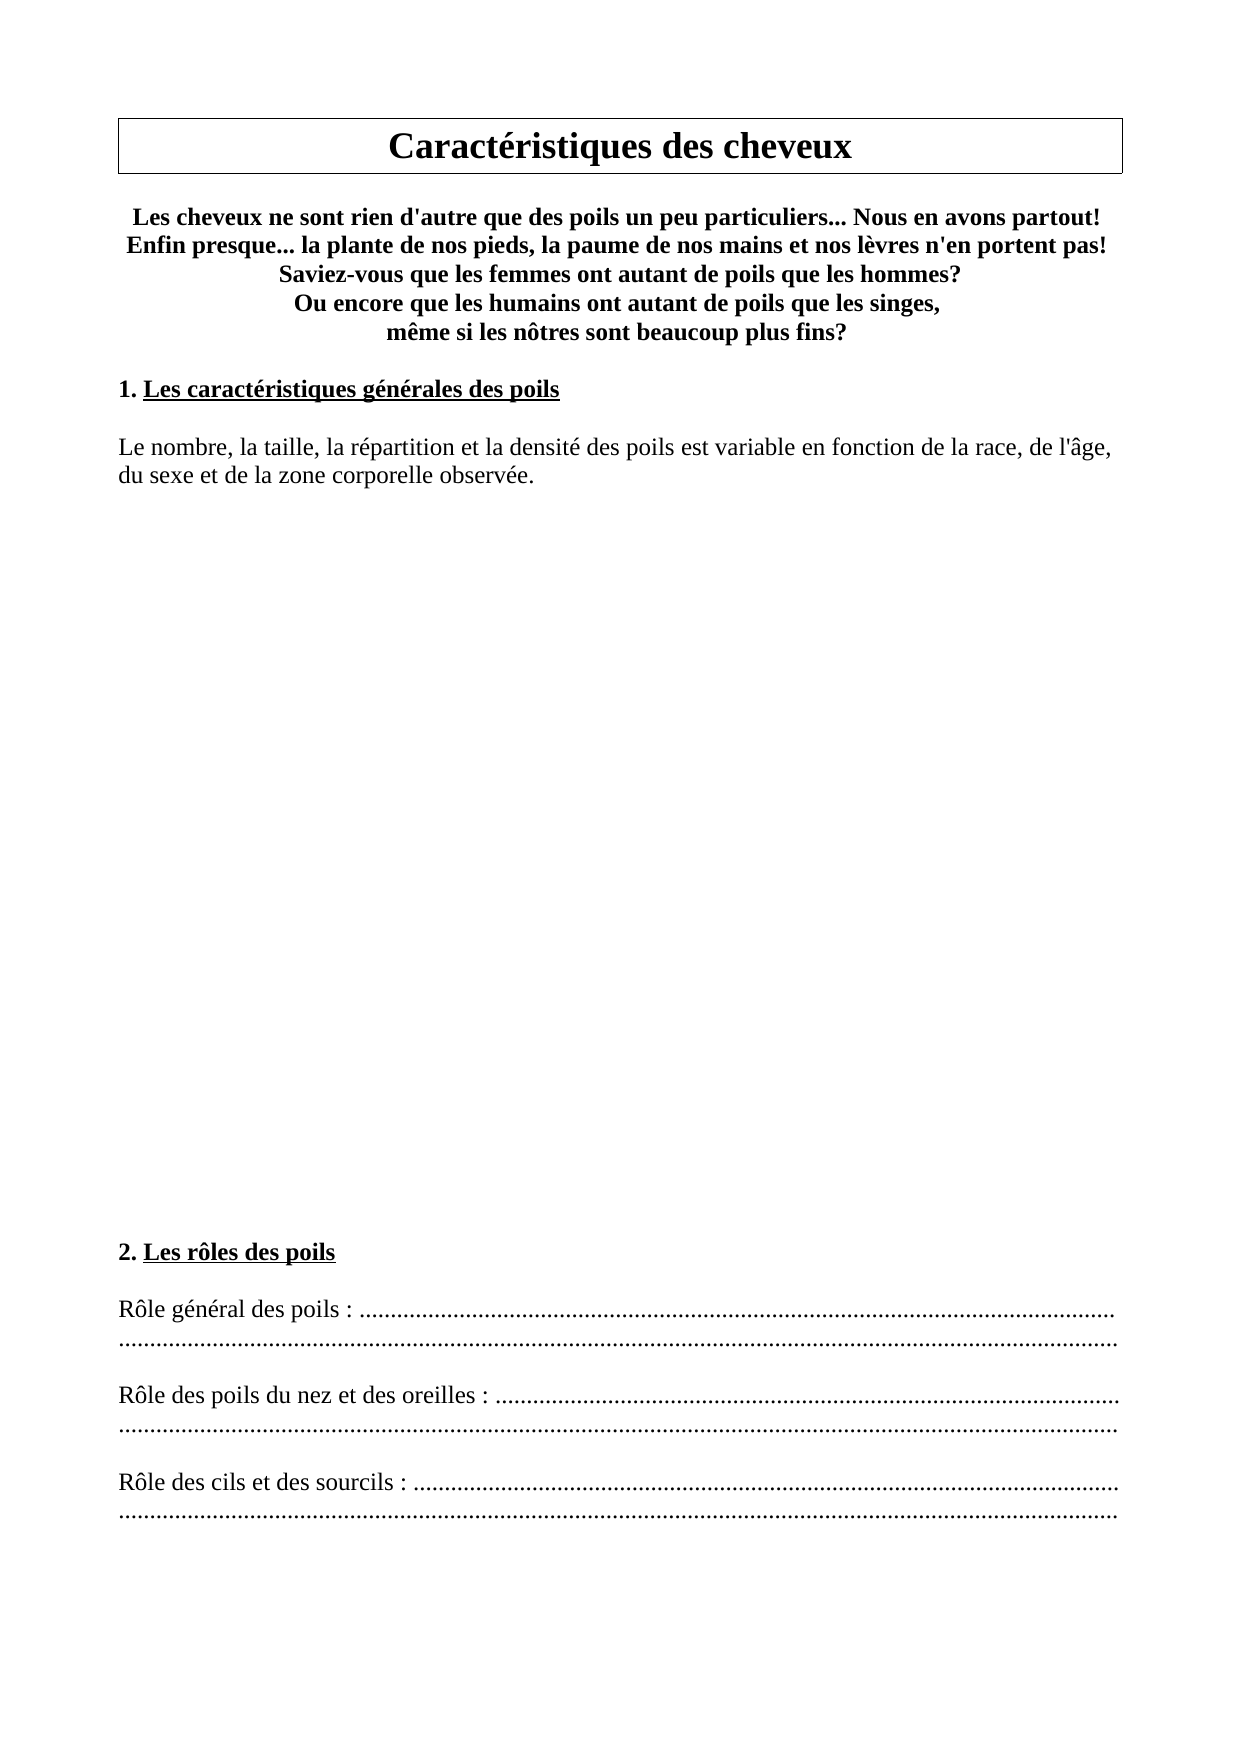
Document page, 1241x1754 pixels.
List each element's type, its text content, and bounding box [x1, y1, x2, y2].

text 2. Les rôles des poils [118, 1237, 1122, 1265]
text 1. Les caractéristiques générales des poils [118, 374, 1122, 403]
text ................................................................................................................................................................ [118, 1409, 1122, 1438]
text Saviez-vous que les femmes ont autant de poils que les hommes? [118, 259, 1122, 288]
text ................................................................................................................................................................ [118, 1495, 1122, 1524]
text Enfin presque... la plante de nos pieds, la paume de nos mains et nos lèvres n'en portent pas! [118, 230, 1122, 259]
text Rôle général des poils : ......................................................................................................................... [118, 1294, 1122, 1323]
text Rôle des cils et des sourcils : ................................................................................................................. [118, 1467, 1122, 1495]
text Rôle des poils du nez et des oreilles : .................................................................................................... [118, 1380, 1122, 1409]
text Ou encore que les humains ont autant de poils que les singes, [118, 288, 1122, 317]
text ................................................................................................................................................................ [118, 1323, 1122, 1352]
text Les cheveux ne sont rien d'autre que des poils un peu particuliers... Nous en avons partout! [118, 202, 1122, 230]
text même si les nôtres sont beaucoup plus fins? [118, 317, 1122, 345]
table_header Caractéristiques des cheveux [119, 119, 1122, 173]
text Le nombre, la taille, la répartition et la densité des poils est variable en fonction de la race, de l'âge, du sexe et de la zone corporelle observée. [118, 432, 1122, 489]
